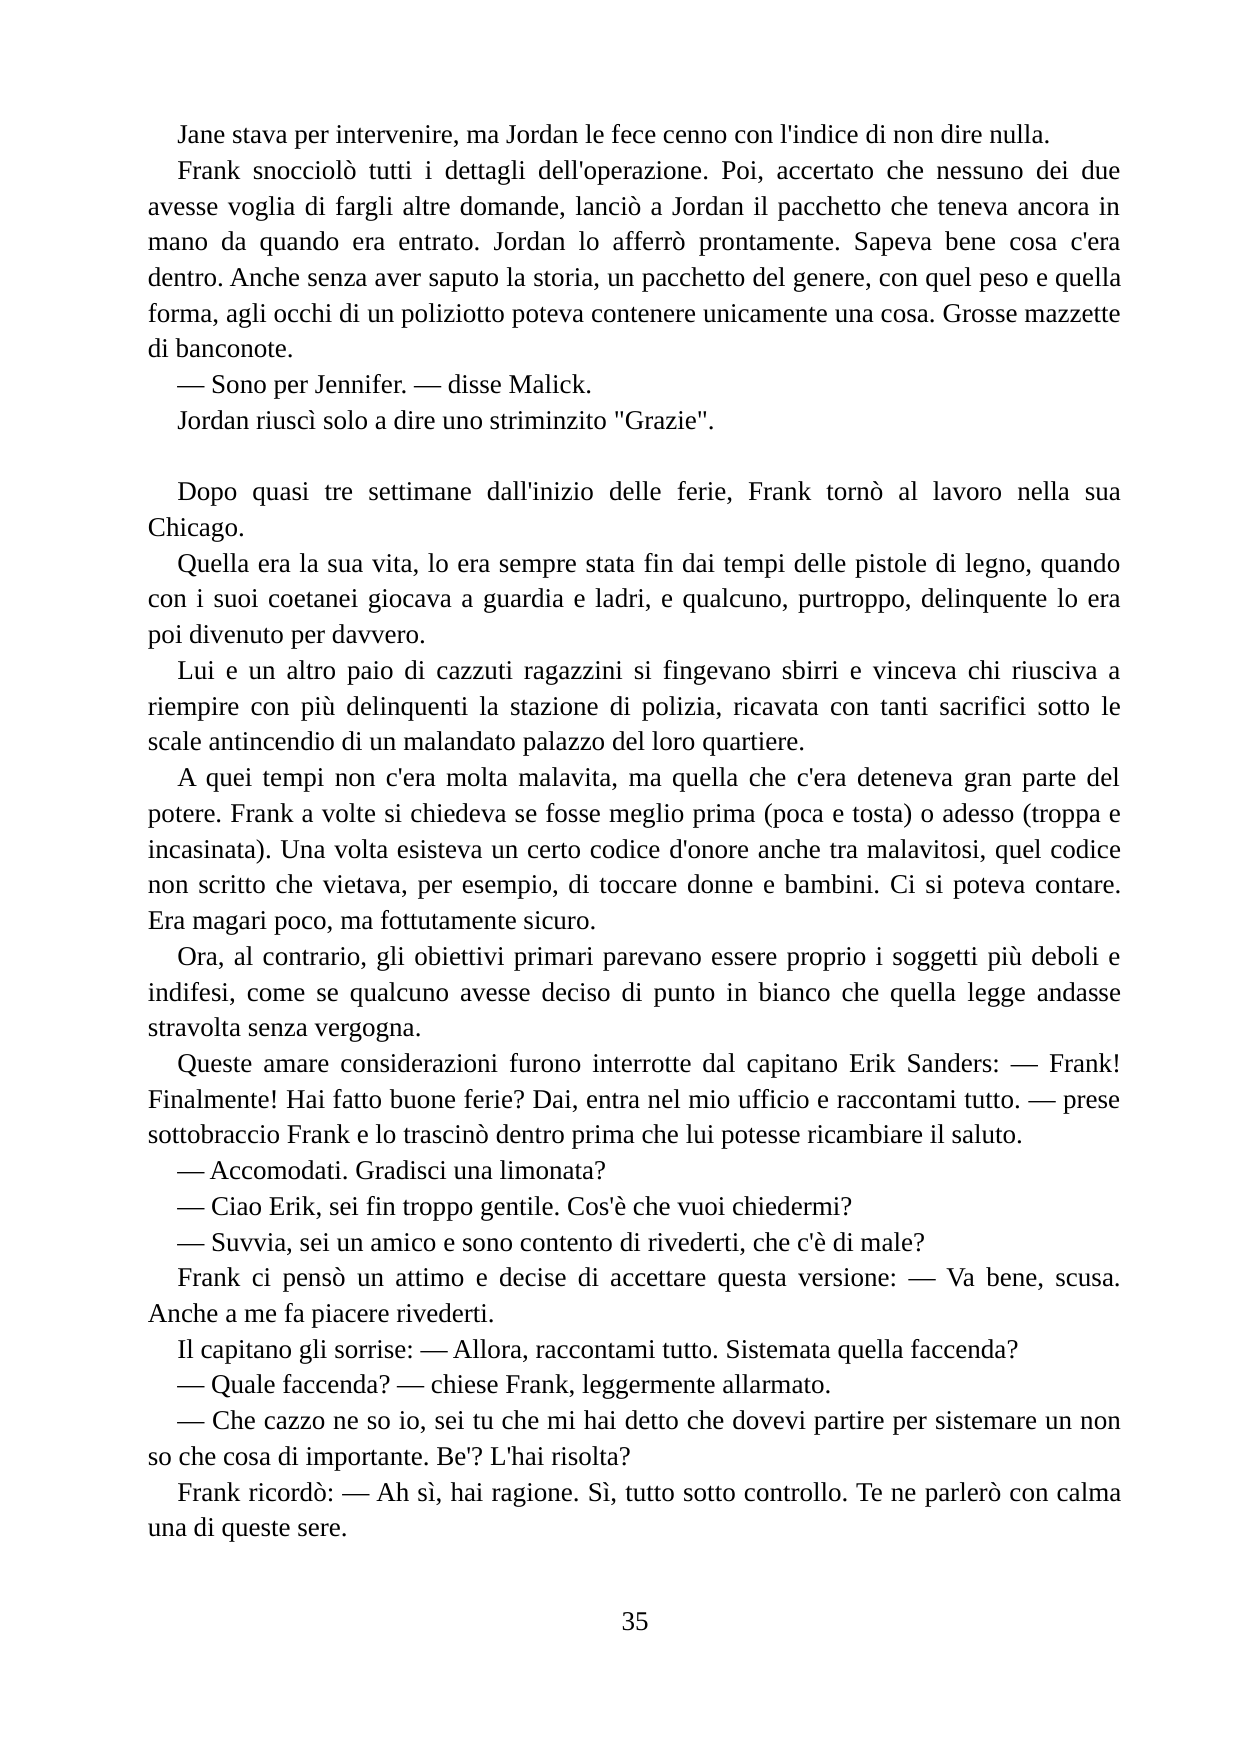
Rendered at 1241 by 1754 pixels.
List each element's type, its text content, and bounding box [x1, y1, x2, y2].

text Queste amare considerazioni furono interrotte dal capitano Erik Sanders: — Frank! Finalmente! Hai fatto buone ferie? Dai, entra nel mio ufficio e raccontami tutto. — prese sottobraccio Frank e lo trascinò dentro prima che lui potesse ricambiare il saluto. [148, 1047, 1122, 1150]
text — Accomodati. Gradisci una limonata? [148, 1154, 1122, 1185]
text A quei tempi non c'era molta malavita, ma quella che c'era deteneva gran parte del potere. Frank a volte si chiedeva se fosse meglio prima (poca e tosta) o adesso (troppa e incasinata). Una volta esisteva un certo codice d'onore anche tra malavitosi, quel codice non scritto che vietava, per esempio, di toccare donne e bambini. Ci si poteva contare. Era magari poco, ma fottutamente sicuro. [148, 761, 1122, 935]
text — Sono per Jennifer. — disse Malick. [148, 368, 1122, 399]
text Jordan riuscì solo a dire uno striminzito "Grazie". [148, 404, 1122, 435]
text — Suvvia, sei un amico e sono contento di rivederti, che c'è di male? [148, 1226, 1122, 1257]
text Ora, al contrario, gli obiettivi primari parevano essere proprio i soggetti più deboli e indifesi, come se qualcuno avesse deciso di punto in bianco che quella legge andasse stravolta senza vergogna. [148, 940, 1122, 1042]
text Quella era la sua vita, lo era sempre stata fin dai tempi delle pistole di legno, quando con i suoi coetanei giocava a guardia e ladri, e qualcuno, purtroppo, delinquente lo era poi divenuto per davvero. [148, 547, 1122, 649]
text — Ciao Erik, sei fin troppo gentile. Cos'è che vuoi chiedermi? [148, 1190, 1122, 1221]
text Il capitano gli sorrise: — Allora, raccontami tutto. Sistemata quella faccenda? [148, 1333, 1122, 1364]
text Dopo quasi tre settimane dall'inizio delle ferie, Frank tornò al lavoro nella sua Chicago. [148, 475, 1122, 542]
text Frank ricordò: — Ah sì, hai ragione. Sì, tutto sotto controllo. Te ne parlerò con calma una di queste sere. [148, 1476, 1122, 1543]
text — Che cazzo ne so io, sei tu che mi hai detto che dovevi partire per sistemare un non so che cosa di importante. Be'? L'hai risolta? [148, 1404, 1122, 1471]
text Frank ci pensò un attimo e decise di accettare questa versione: — Va bene, scusa. Anche a me fa piacere rivederti. [148, 1261, 1122, 1328]
text Frank snocciolò tutti i dettagli dell'operazione. Poi, accertato che nessuno dei due avesse voglia di fargli altre domande, lanciò a Jordan il pacchetto che teneva ancora in mano da quando era entrato. Jordan lo afferrò prontamente. Sapeva bene cosa c'era dentro. Anche senza aver saputo la storia, un pacchetto del genere, con quel peso e quella forma, agli occhi di un poliziotto poteva contenere unicamente una cosa. Grosse mazzette di banconote. [148, 154, 1122, 364]
text Lui e un altro paio di cazzuti ragazzini si fingevano sbirri e vinceva chi riusciva a riempire con più delinquenti la stazione di polizia, ricavata con tanti sacrifici sotto le scale antincendio di un malandato palazzo del loro quartiere. [148, 654, 1122, 757]
text — Quale faccenda? — chiese Frank, leggermente allarmato. [148, 1369, 1122, 1400]
text Jane stava per intervenire, ma Jordan le fece cenno con l'indice di non dire nulla. [148, 118, 1122, 149]
